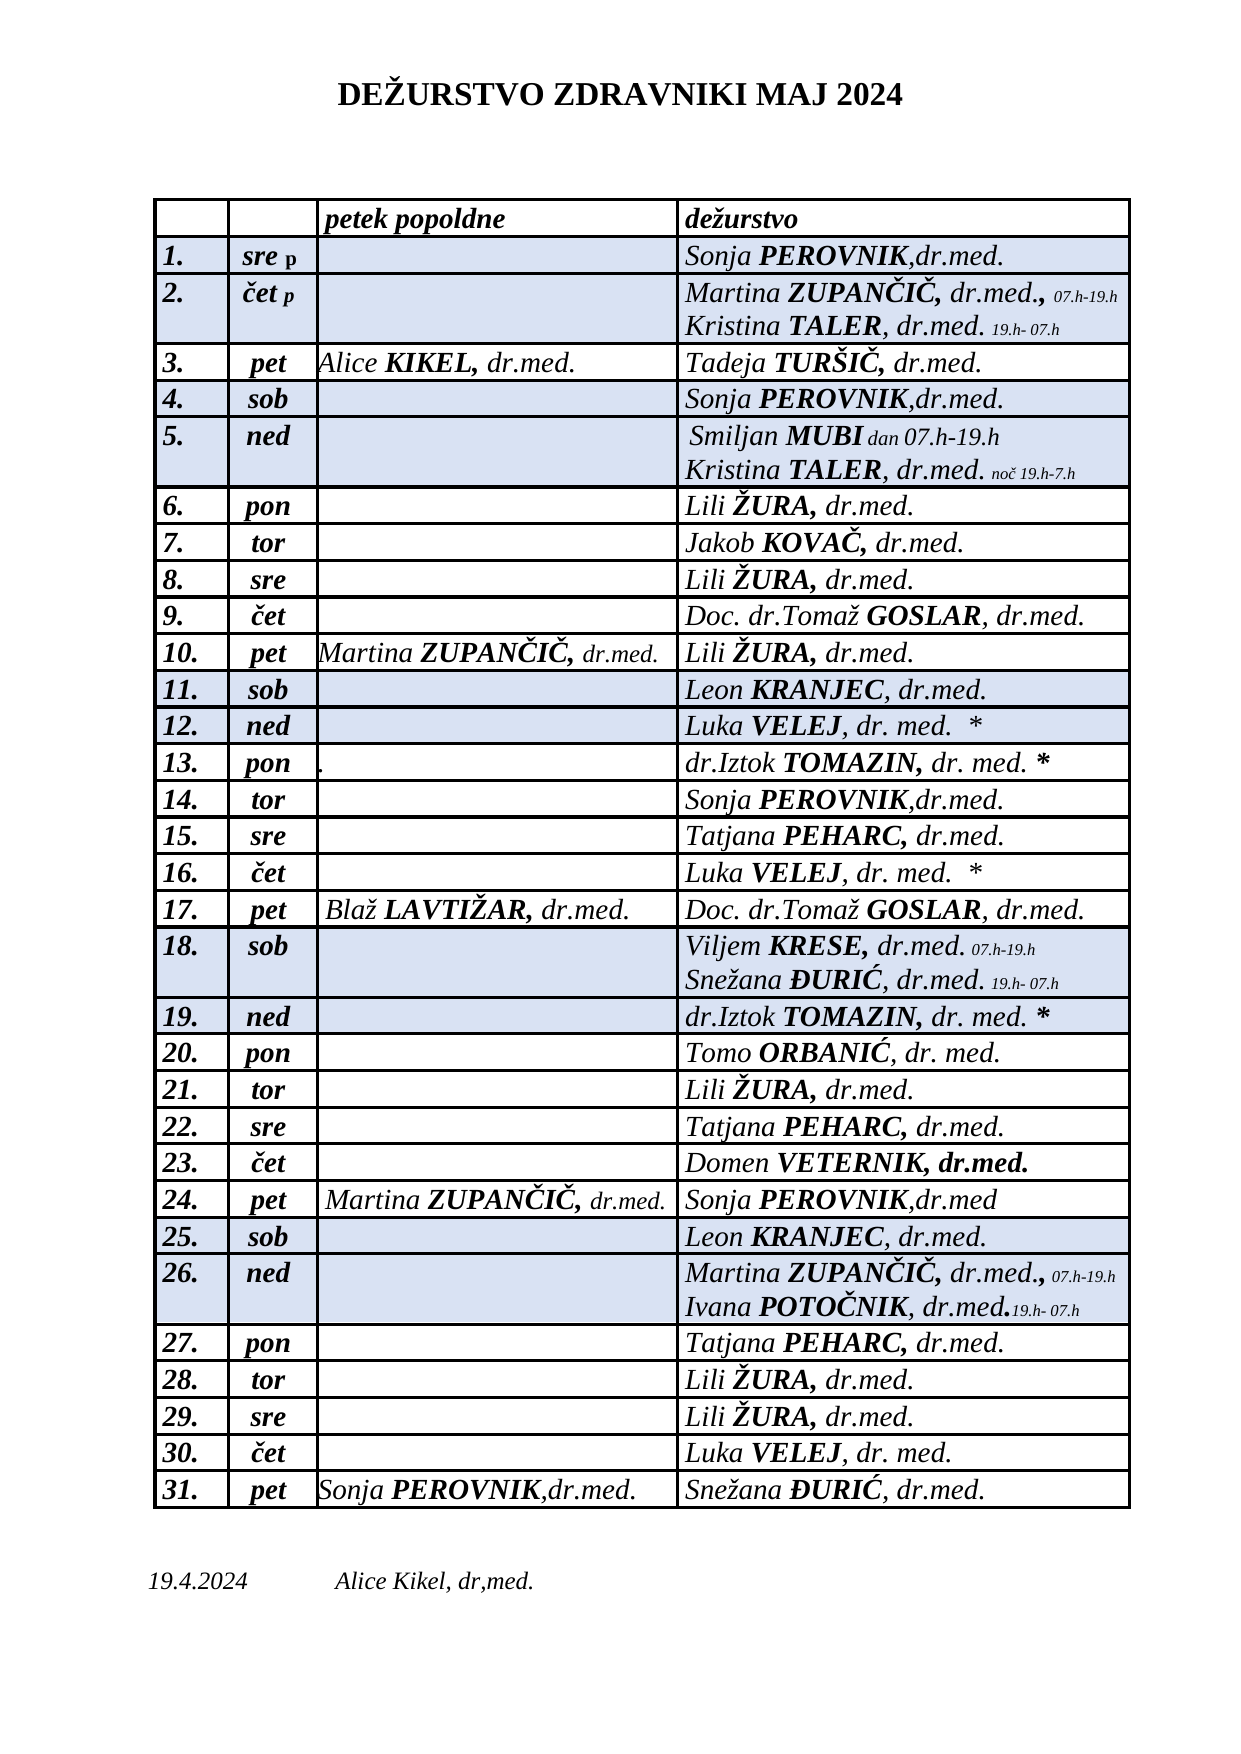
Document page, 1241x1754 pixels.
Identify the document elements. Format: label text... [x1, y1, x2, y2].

table_cell Jakob KOVAČ, dr.med. [679, 525, 1128, 559]
table_cell 1. [157, 238, 227, 272]
table_cell [319, 489, 676, 522]
table_cell tor [230, 1362, 316, 1396]
table_cell 21. [157, 1072, 227, 1106]
table_cell pet [230, 1472, 316, 1506]
table_cell 7. [157, 525, 227, 559]
table_cell [319, 382, 676, 415]
table_cell tor [230, 782, 316, 815]
table_cell [319, 1436, 676, 1469]
table_cell sre p [230, 238, 316, 272]
table_header [133, 1538, 740, 1566]
table_cell 5. [157, 418, 227, 485]
table_cell sre [230, 819, 316, 852]
table_cell 13. [157, 745, 227, 779]
table_cell Doc. dr.Tomaž GOSLAR, dr.med. [679, 892, 1128, 925]
table_cell ned [230, 1255, 316, 1322]
table_cell čet p [230, 275, 316, 342]
table_cell ned [230, 418, 316, 485]
table_cell Tadeja TURŠIČ, dr.med. [679, 345, 1128, 378]
table_cell [319, 999, 676, 1032]
table_cell Domen VETERNIK, dr.med. [679, 1145, 1128, 1179]
table_cell [319, 1399, 676, 1432]
table_cell 11. [157, 672, 227, 705]
table_cell [319, 819, 676, 852]
table_cell 6. [157, 489, 227, 522]
table_cell [319, 1326, 676, 1359]
table_cell 30. [157, 1436, 227, 1469]
table_cell 14. [157, 782, 227, 815]
table_cell Sonja PEROVNIK,dr.med. [679, 238, 1128, 272]
table_cell [319, 238, 676, 272]
table_cell Sonja PEROVNIK,dr.med [679, 1182, 1128, 1216]
table_cell Tatjana PEHARC, dr.med. [679, 1109, 1128, 1142]
table_cell 29. [157, 1399, 227, 1432]
table_cell Lili ŽURA, dr.med. [679, 1399, 1128, 1432]
table_cell Lili ŽURA, dr.med. [679, 1072, 1128, 1106]
table_cell 20. [157, 1035, 227, 1069]
table_cell Sonja PEROVNIK,dr.med. [679, 382, 1128, 415]
table_cell Tatjana PEHARC, dr.med. [679, 819, 1128, 852]
table_cell dr.Iztok TOMAZIN, dr. med. * [679, 999, 1128, 1032]
table_cell pet [230, 1182, 316, 1216]
table_cell [319, 672, 676, 705]
table_cell [319, 855, 676, 889]
table_cell sre [230, 1109, 316, 1142]
table_cell 10. [157, 635, 227, 669]
table_cell tor [230, 1072, 316, 1106]
table_cell [319, 929, 676, 996]
table_cell [319, 1109, 676, 1142]
table_cell pet [230, 892, 316, 925]
table_cell čet [230, 599, 316, 632]
table_cell [319, 1219, 676, 1252]
table_cell [319, 782, 676, 815]
table_cell Doc. dr.Tomaž GOSLAR, dr.med. [679, 599, 1128, 632]
table_cell Luka VELEJ, dr. med. [679, 1436, 1128, 1469]
table_cell Lili ŽURA, dr.med. [679, 1362, 1128, 1396]
text 19.4.2024 Alice Kikel, dr,med. [148, 1566, 1093, 1595]
table_cell sob [230, 929, 316, 996]
table_cell 23. [157, 1145, 227, 1179]
table_cell Luka VELEJ, dr. med. * [679, 855, 1128, 889]
table_cell 9. [157, 599, 227, 632]
table_cell [319, 562, 676, 595]
table_cell Lili ŽURA, dr.med. [679, 562, 1128, 595]
table_cell sob [230, 1219, 316, 1252]
table_cell Smiljan MUBI dan 07.h-19.h Kristina TALER, dr.med. noč 19.h-7.h [679, 418, 1128, 485]
table_cell Viljem KRESE, dr.med. 07.h-19.h Snežana ĐURIĆ, dr.med. 19.h- 07.h [679, 929, 1128, 996]
table_header [230, 201, 316, 235]
table_cell Alice KIKEL, dr.med. [319, 345, 676, 378]
table_cell sob [230, 672, 316, 705]
table_header [740, 1538, 1129, 1566]
table_cell čet [230, 855, 316, 889]
table_cell [319, 1035, 676, 1069]
table_cell 27. [157, 1326, 227, 1359]
table_cell Tomo ORBANIĆ, dr. med. [679, 1035, 1128, 1069]
table_cell Martina ZUPANČIČ, dr.med., 07.h-19.h Kristina TALER, dr.med. 19.h- 07.h [679, 275, 1128, 342]
table_cell 17. [157, 892, 227, 925]
table_cell čet [230, 1145, 316, 1179]
table_cell Martina ZUPANČIČ, dr.med., 07.h-19.h Ivana POTOČNIK, dr.med.19.h- 07.h [679, 1255, 1128, 1322]
table_cell [319, 1255, 676, 1322]
table_cell 22. [157, 1109, 227, 1142]
table_cell Sonja PEROVNIK,dr.med. [679, 782, 1128, 815]
table_cell 15. [157, 819, 227, 852]
table_header dežurstvo [679, 201, 1128, 235]
table_cell tor [230, 525, 316, 559]
table_cell 26. [157, 1255, 227, 1322]
table_cell pon [230, 1326, 316, 1359]
table_cell 19. [157, 999, 227, 1032]
table_cell 28. [157, 1362, 227, 1396]
table_cell 31. [157, 1472, 227, 1506]
table_cell 24. [157, 1182, 227, 1216]
table_cell pon [230, 745, 316, 779]
table_cell sre [230, 1399, 316, 1432]
table_cell Leon KRANJEC, dr.med. [679, 1219, 1128, 1252]
table_cell pet [230, 635, 316, 669]
table_cell Luka VELEJ, dr. med. * [679, 709, 1128, 742]
table_cell [319, 599, 676, 632]
table_header [157, 201, 227, 235]
table_cell Lili ŽURA, dr.med. [679, 635, 1128, 669]
table_cell [319, 1145, 676, 1179]
table_cell [319, 525, 676, 559]
table_cell 3. [157, 345, 227, 378]
table_cell sob [230, 382, 316, 415]
table_cell Snežana ĐURIĆ, dr.med. [679, 1472, 1128, 1506]
table_cell Martina ZUPANČIČ, dr.med. [319, 635, 676, 669]
table_cell pon [230, 1035, 316, 1069]
table_cell [319, 275, 676, 342]
table_cell ned [230, 999, 316, 1032]
table_cell 16. [157, 855, 227, 889]
table_cell Blaž LAVTIŽAR, dr.med. [319, 892, 676, 925]
table_cell pon [230, 489, 316, 522]
table_header petek popoldne [319, 201, 676, 235]
table_cell čet [230, 1436, 316, 1469]
table_cell Sonja PEROVNIK,dr.med. [319, 1472, 676, 1506]
table_cell Martina ZUPANČIČ, dr.med. [319, 1182, 676, 1216]
table_cell sre [230, 562, 316, 595]
table_cell [319, 709, 676, 742]
table_cell 8. [157, 562, 227, 595]
table_cell ned [230, 709, 316, 742]
table_cell Lili ŽURA, dr.med. [679, 489, 1128, 522]
table_cell [319, 418, 676, 485]
table_cell Leon KRANJEC, dr.med. [679, 672, 1128, 705]
table_cell Tatjana PEHARC, dr.med. [679, 1326, 1128, 1359]
table_cell 2. [157, 275, 227, 342]
table_cell [319, 1362, 676, 1396]
table_cell . [319, 745, 676, 779]
table_cell [319, 1072, 676, 1106]
table_cell 4. [157, 382, 227, 415]
table_cell 25. [157, 1219, 227, 1252]
table_cell 12. [157, 709, 227, 742]
table_cell pet [230, 345, 316, 378]
table_cell dr.Iztok TOMAZIN, dr. med. * [679, 745, 1128, 779]
table_cell 18. [157, 929, 227, 996]
